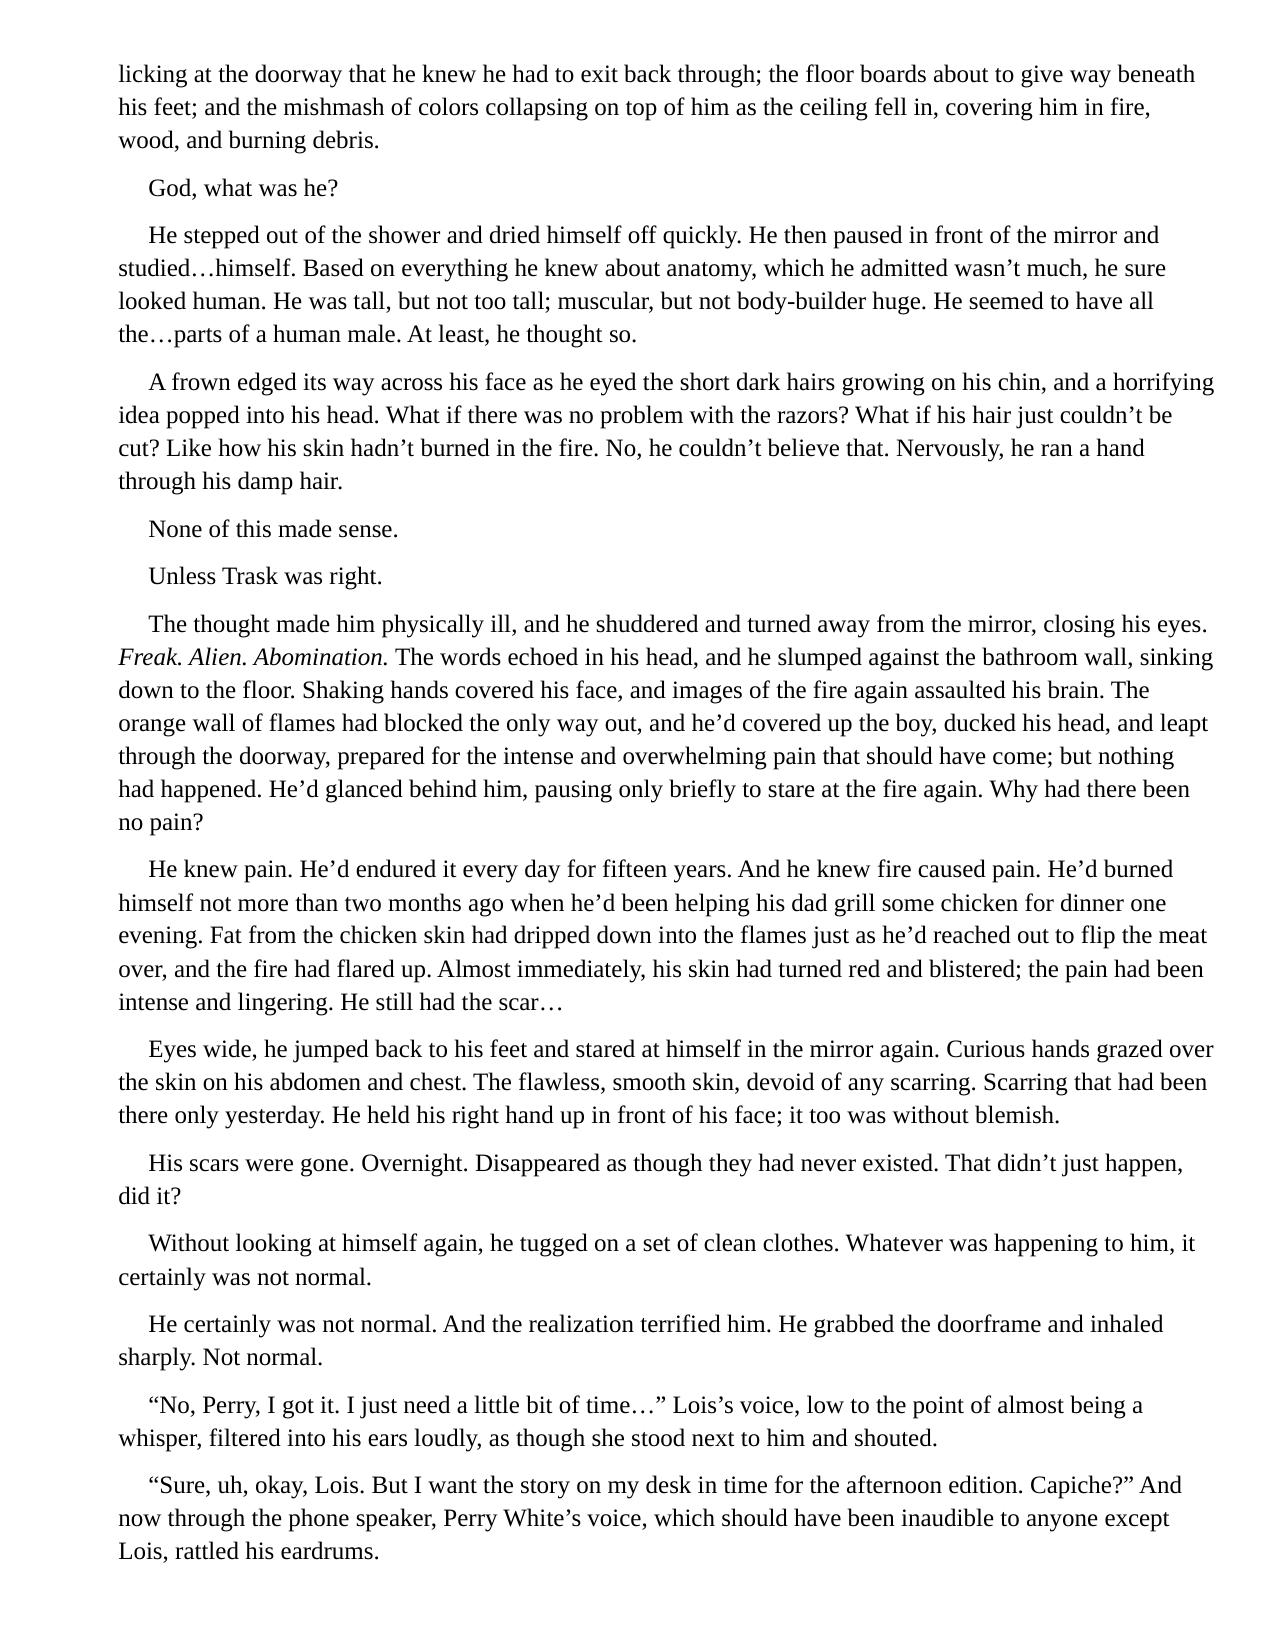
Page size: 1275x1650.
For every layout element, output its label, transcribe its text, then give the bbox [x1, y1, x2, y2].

text He certainly was not normal. And the realization terrified him. He grabbed the doorframe and inhaled sharply. Not normal. [118, 1309, 1216, 1371]
text licking at the doorway that he knew he had to exit back through; the floor boards about to give way beneath his feet; and the mishmash of colors collapsing on top of him as the ceiling fell in, covering him in fire, wood, and burning debris. [118, 59, 1216, 154]
text None of this made sense. [118, 514, 1216, 542]
text He stepped out of the shower and dried himself off quickly. He then paused in front of the mirror and studied…himself. Based on everything he knew about anatomy, which he admitted wasn’t much, he sure looked human. He was tall, but not too tall; muscular, but not body-builder huge. He seemed to have all the…parts of a human male. At least, he thought so. [118, 220, 1216, 348]
text “Sure, uh, okay, Lois. But I want the story on my desk in time for the afternoon edition. Capiche?” And now through the phone speaker, Perry White’s voice, which should have been inaudible to anyone except Lois, rattled his eardrums. [118, 1470, 1216, 1565]
text God, what was he? [118, 173, 1216, 201]
text Without looking at himself again, he tugged on a set of clean clothes. Whatever was happening to him, it certainly was not normal. [118, 1228, 1216, 1290]
text He knew pain. He’d endured it every day for fifteen years. And he knew fire caused pain. He’d burned himself not more than two months ago when he’d been helping his dad grill some chicken for dinner one evening. Fat from the chicken skin had dripped down into the flames just as he’d reached out to flip the meat over, and the fire had flared up. Almost immediately, his skin had turned red and blistered; the pain had been intense and lingering. He still had the scar… [118, 854, 1216, 1015]
text His scars were gone. Overnight. Disappeared as though they had never existed. That didn’t just happen, did it? [118, 1148, 1216, 1210]
text Unless Trask was right. [118, 561, 1216, 590]
text The thought made him physically ill, and he shuddered and turned away from the mirror, closing his eyes. Freak. Alien. Abomination. The words echoed in his head, and he slumped against the bathroom wall, sinking down to the floor. Shaking hands covered his face, and images of the fire again assaulted his brain. The orange wall of flames had blocked the only way out, and he’d covered up the boy, ducked his head, and leapt through the doorway, prepared for the intense and overwhelming pain that should have come; but nothing had happened. He’d glanced behind him, pausing only briefly to stare at the fire again. Why had there been no pain? [118, 609, 1216, 836]
text “No, Perry, I got it. I just need a little bit of time…” Lois’s voice, low to the point of almost being a whisper, filtered into his ears loudly, as though she stood next to him and shouted. [118, 1390, 1216, 1452]
text A frown edged its way across his face as he eyed the short dark hairs growing on his chin, and a horrifying idea popped into his head. What if there was no problem with the razors? What if his hair just couldn’t be cut? Like how his skin hadn’t burned in the fire. No, he couldn’t believe that. Nervously, he ran a hand through his damp hair. [118, 367, 1216, 495]
text Eyes wide, he jumped back to his feet and stared at himself in the mirror again. Curious hands grazed over the skin on his abdomen and chest. The flawless, smooth skin, devoid of any scarring. Scarring that had been there only yesterday. He held his right hand up in front of his face; it too was without blemish. [118, 1034, 1216, 1129]
